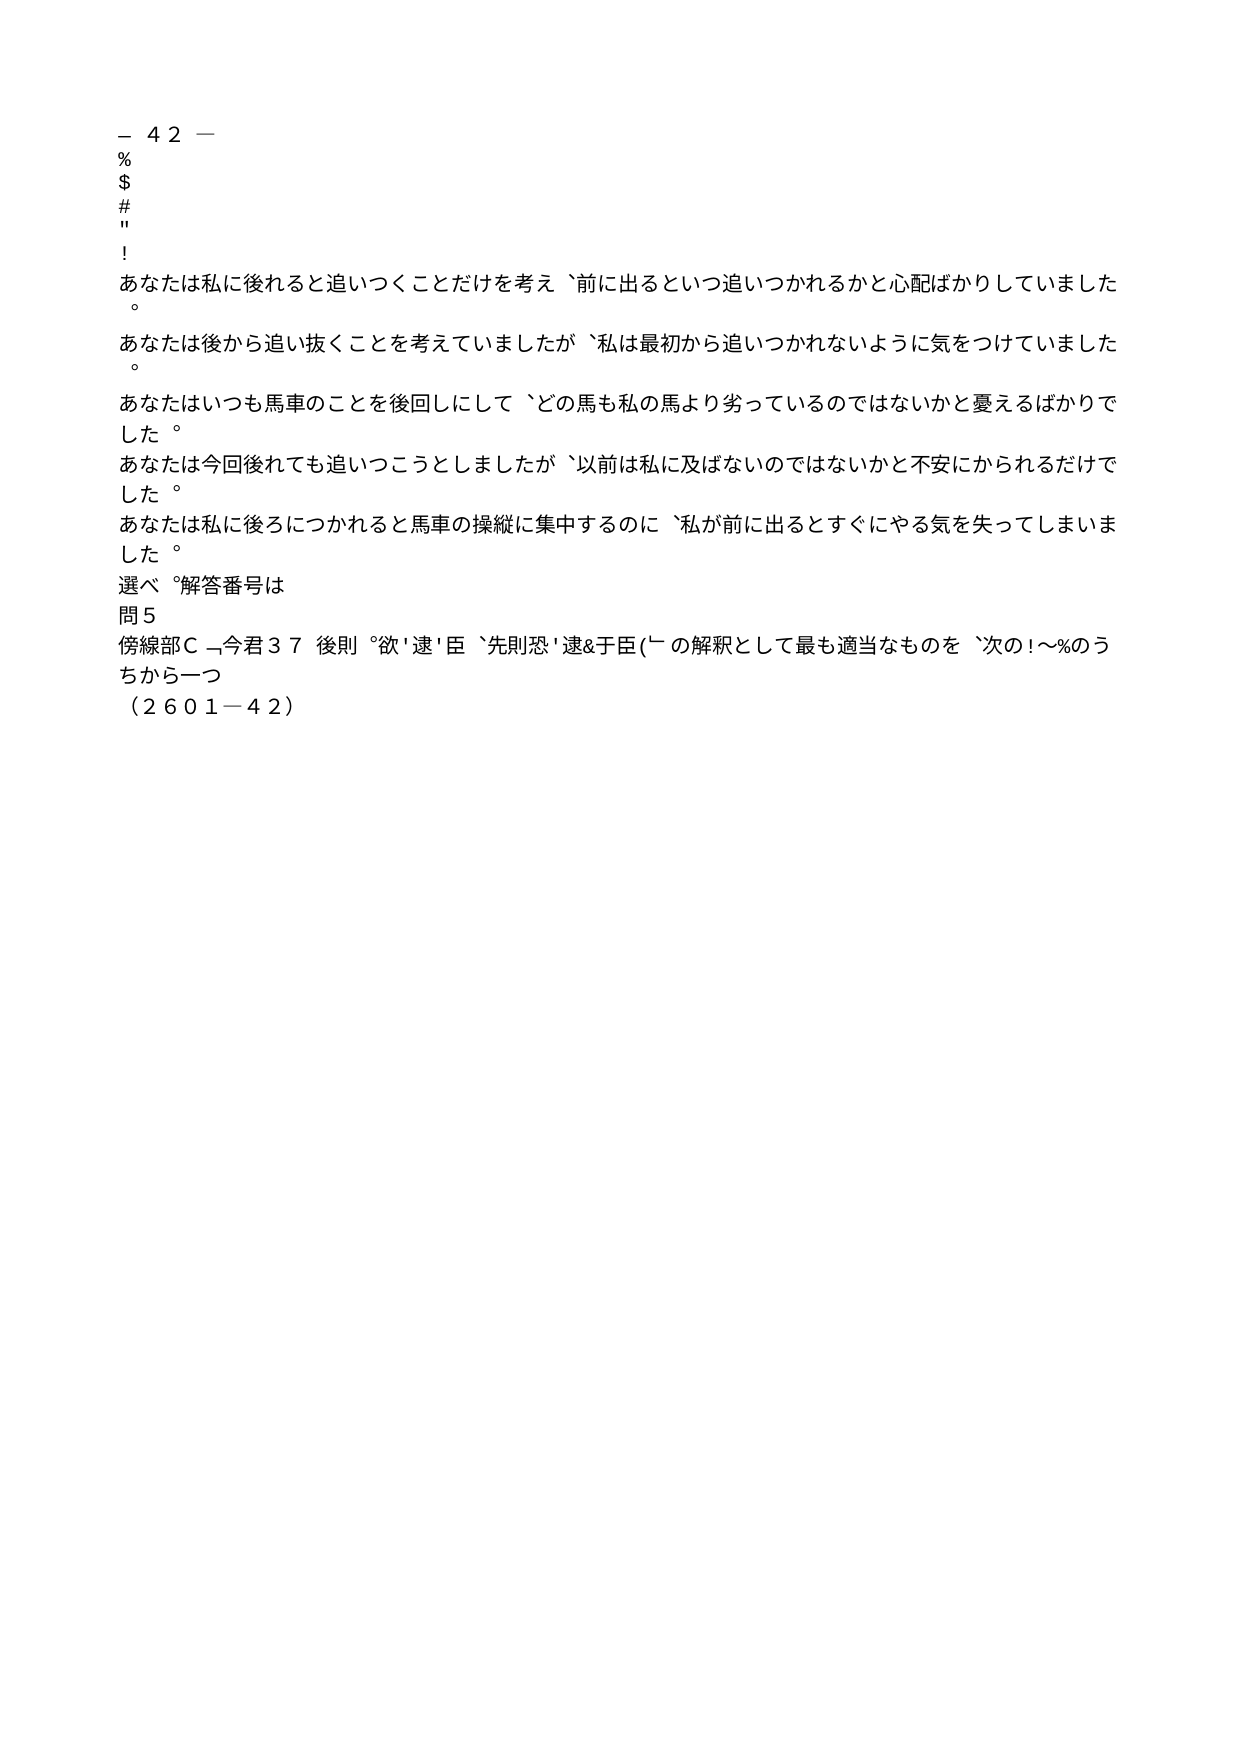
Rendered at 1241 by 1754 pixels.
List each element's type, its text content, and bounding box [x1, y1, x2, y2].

text $ [118, 172, 1122, 196]
text % [118, 148, 1122, 172]
text あなたは後から追い抜くことを考えていましたが︑私は最初から追いつかれないように気をつけていました︒ [118, 327, 1122, 388]
text あなたはいつも馬車のことを後回しにして︑どの馬も私の馬より劣っているのではないかと憂えるばかりでした︒ [118, 388, 1122, 448]
text あなたは私に後ろにつかれると馬車の操縦に集中するのに︑私が前に出るとすぐにやる気を失ってしまいました︒ [118, 508, 1122, 569]
text # [118, 196, 1122, 219]
text 傍線部Ｃ﹁今君３７ 後則︒欲'逮'臣︑先則恐'逮&于臣(﹂の解釈として最も適当なものを︑次の!〜%のうちから一つ [118, 629, 1122, 690]
text あなたは今回後れても追いつこうとしましたが︑以前は私に及ばないのではないかと不安にかられるだけでした︒ [118, 448, 1122, 508]
text 選べ︒解答番号は [118, 569, 1122, 599]
text ! [118, 243, 1122, 267]
text 問５ [118, 599, 1122, 629]
text （２６０１―４２） [118, 690, 1122, 720]
text " [118, 219, 1122, 243]
text あなたは私に後れると追いつくことだけを考え︑前に出るといつ追いつかれるかと心配ばかりしていました︒ [118, 267, 1122, 327]
text ― ４２ ― [118, 118, 1122, 148]
